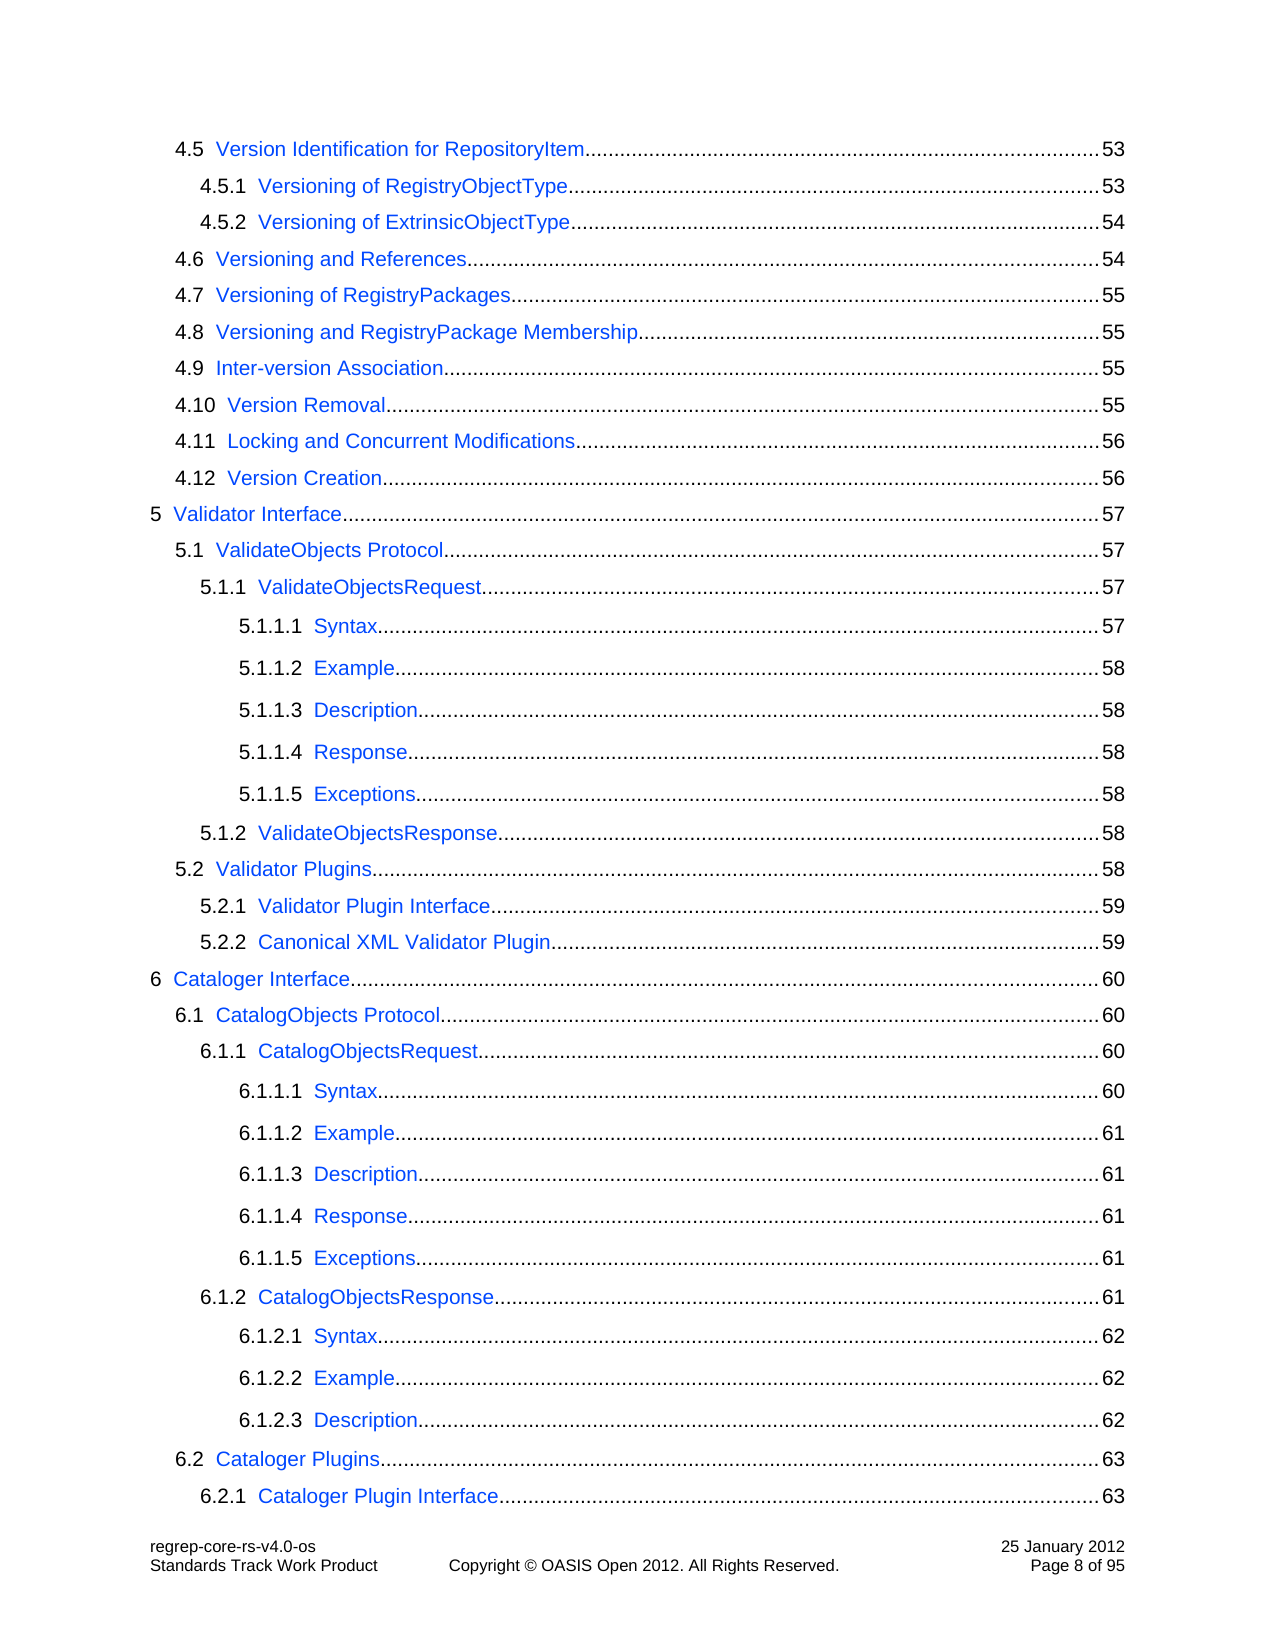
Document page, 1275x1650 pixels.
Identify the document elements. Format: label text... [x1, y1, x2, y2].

text 5.1.2 ValidateObjectsResponse 58 [200, 821, 1125, 844]
text 5.2.1 Validator Plugin Interface 59 [200, 893, 1125, 917]
text 6.1.1.3 Description 61 [238, 1162, 1125, 1186]
text 5.1.1.1 Syntax 57 [238, 614, 1125, 638]
text 6 Cataloger Interface 60 [150, 966, 1125, 990]
text 6.2.1 Cataloger Plugin Interface 63 [200, 1484, 1125, 1508]
text 4.9 Inter-version Association 55 [175, 356, 1125, 380]
text 4.5.2 Versioning of ExtrinsicObjectType 54 [200, 210, 1125, 234]
text 5.2 Validator Plugins 58 [175, 857, 1125, 881]
text 5 Validator Interface 57 [150, 502, 1125, 526]
text 6.2 Cataloger Plugins 63 [175, 1447, 1125, 1471]
text 4.5 Version Identification for RepositoryItem 53 [175, 137, 1125, 161]
text 4.6 Versioning and References 54 [175, 247, 1125, 271]
text 5.2.2 Canonical XML Validator Plugin 59 [200, 930, 1125, 954]
text 5.1.1.5 Exceptions 58 [238, 781, 1125, 805]
text 6.1.1.2 Example 61 [238, 1120, 1125, 1144]
text 6.1.2.2 Example 62 [238, 1366, 1125, 1390]
text 6.1.2 CatalogObjectsResponse 61 [200, 1285, 1125, 1309]
text 5.1.1.4 Response 58 [238, 739, 1125, 763]
text 4.8 Versioning and RegistryPackage Membership 55 [175, 319, 1125, 343]
text 6.1.1.1 Syntax 60 [238, 1078, 1125, 1102]
text 6.1.1.4 Response 61 [238, 1204, 1125, 1228]
text 4.11 Locking and Concurrent Modifications 56 [175, 429, 1125, 453]
text 6.1.1.5 Exceptions 61 [238, 1246, 1125, 1270]
text 6.1 CatalogObjects Protocol 60 [175, 1003, 1125, 1027]
text 5.1.1.2 Example 58 [238, 656, 1125, 680]
text 5.1.1 ValidateObjectsRequest 57 [200, 575, 1125, 599]
text 5.1 ValidateObjects Protocol 57 [175, 538, 1125, 562]
text 6.1.2.1 Syntax 62 [238, 1324, 1125, 1348]
text 4.7 Versioning of RegistryPackages 55 [175, 283, 1125, 307]
text 4.5.1 Versioning of RegistryObjectType 53 [200, 174, 1125, 198]
text 6.1.2.3 Description 62 [238, 1408, 1125, 1432]
text 4.10 Version Removal 55 [175, 392, 1125, 416]
text 4.12 Version Creation 56 [175, 465, 1125, 489]
text 6.1.1 CatalogObjectsRequest 60 [200, 1039, 1125, 1063]
text 5.1.1.3 Description 58 [238, 698, 1125, 722]
